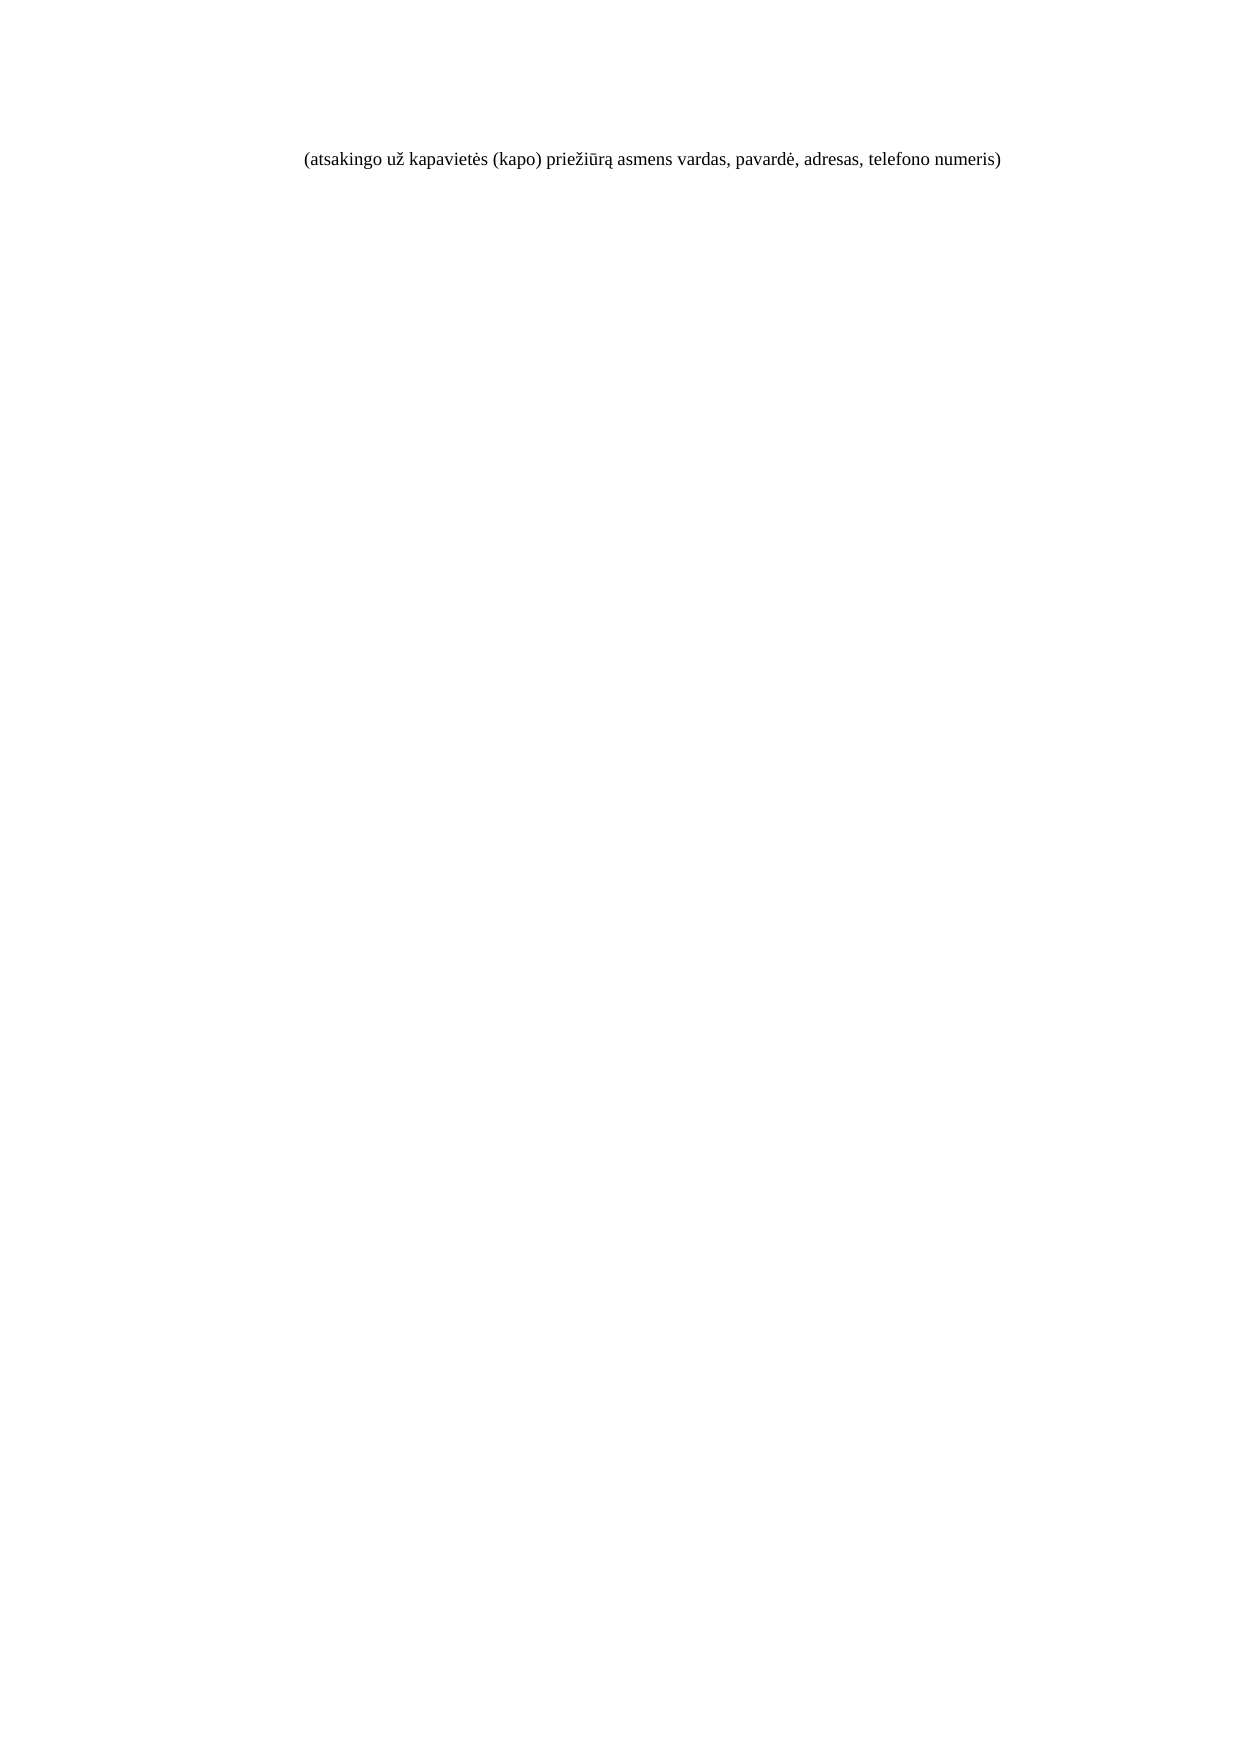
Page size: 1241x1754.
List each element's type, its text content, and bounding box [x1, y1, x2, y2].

text (atsakingo už kapavietės (kapo) priežiūrą asmens vardas, pavardė, adresas, telefono numeris) [148, 148, 1181, 169]
